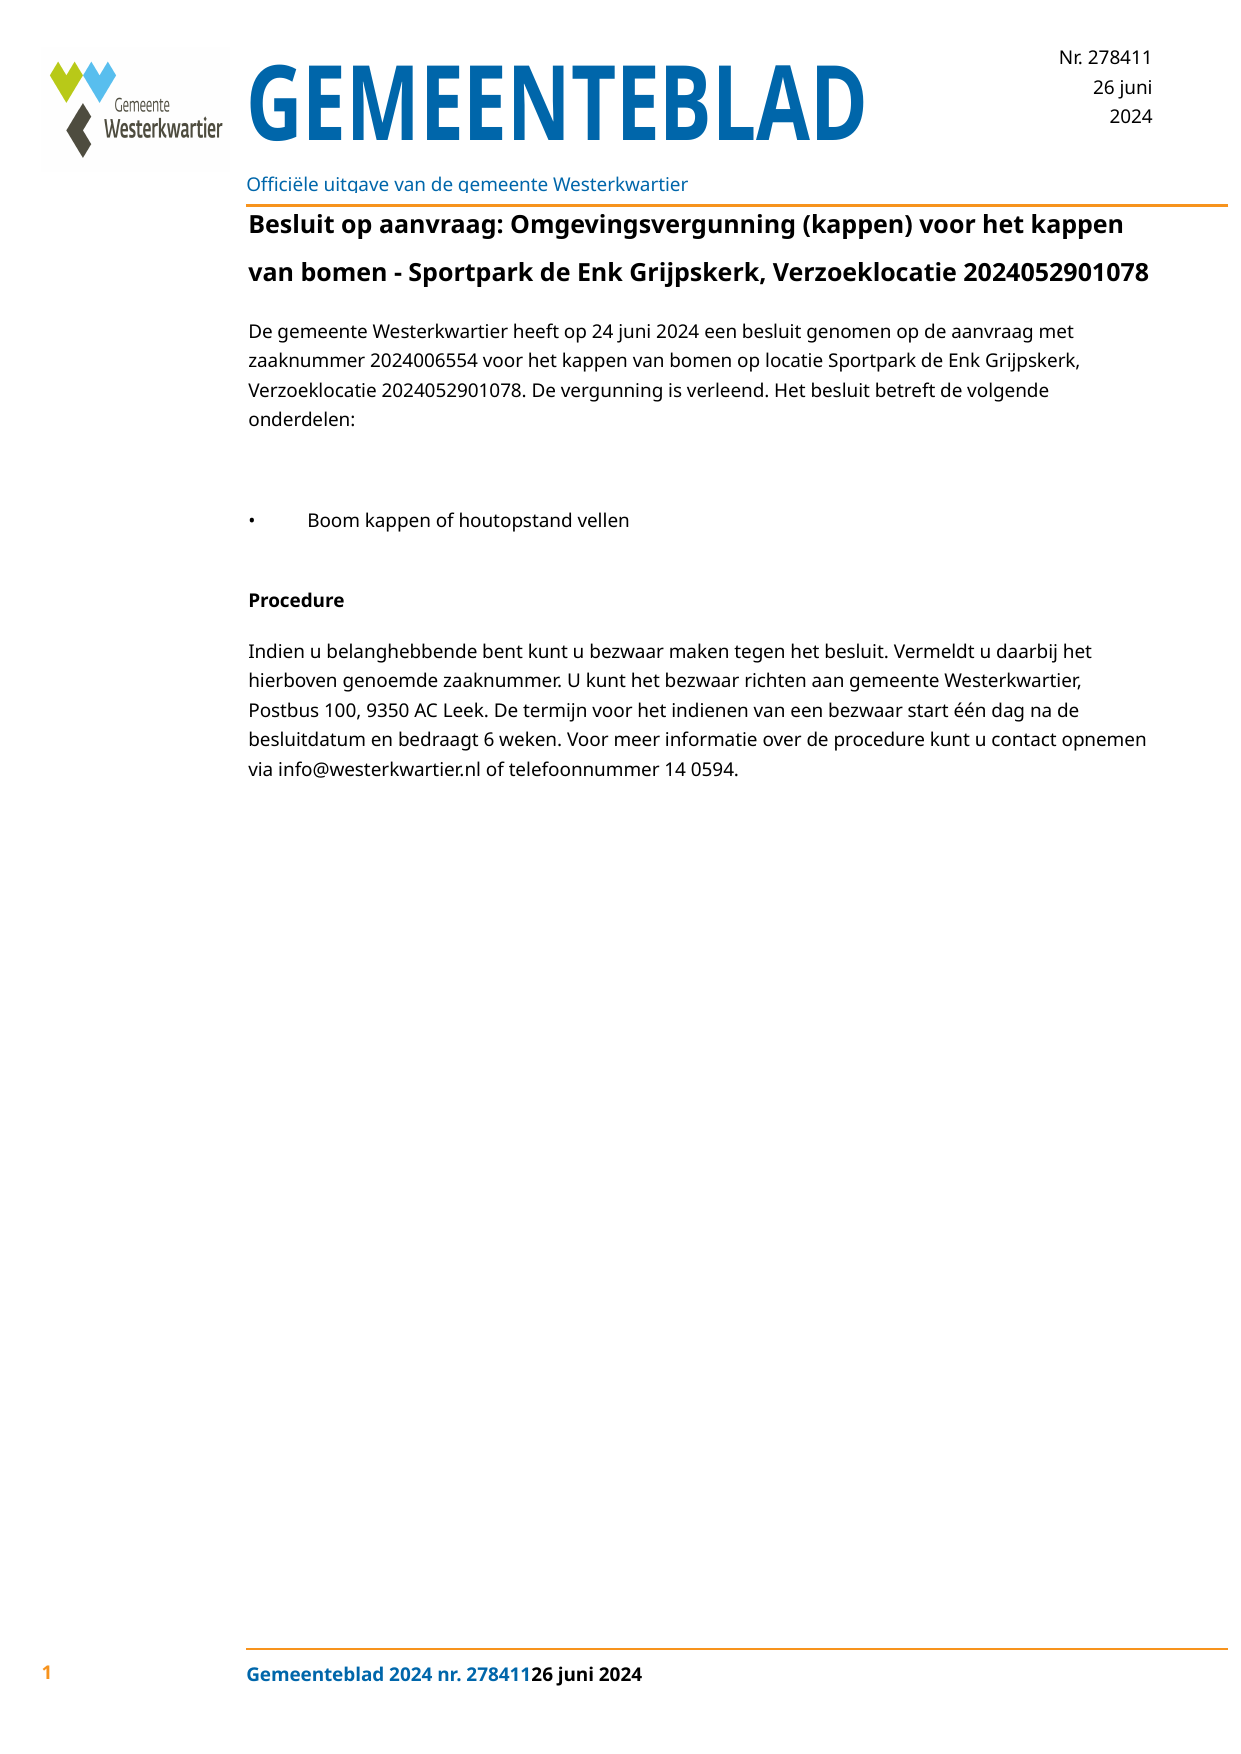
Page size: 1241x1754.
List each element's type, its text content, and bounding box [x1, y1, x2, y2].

text Besluit op aanvraag: Omgevingsvergunning (kappen) voor het kappen van bomen - Sportpark de Enk Grijpskerk, Verzoeklocatie 2024052901078 [248, 207, 1152, 288]
text Procedure [248, 587, 1152, 613]
list Boom kappen of houtopstand vellen [248, 507, 1152, 533]
picture [41, 47, 231, 172]
text De gemeente Westerkwartier heeft op 24 juni 2024 een besluit genomen op de aanvraag met zaaknummer 2024006554 voor het kappen van bomen op locatie Sportpark de Enk Grijpskerk, Verzoeklocatie 2024052901078. De vergunning is verleend. Het besluit betreft de volgende onderdelen: [248, 318, 1152, 432]
text Indien u belanghebbende bent kunt u bezwaar maken tegen het besluit. Vermeldt u daarbij het hierboven genoemde zaaknummer. U kunt het bezwaar richten aan gemeente Westerkwartier, Postbus 100, 9350 AC Leek. De termijn voor het indienen van een bezwaar start één dag na de besluitdatum en bedraagt 6 weken. Voor meer informatie over de procedure kunt u contact opnemen via info@westerkwartier.nl of telefoonnummer 14 0594. [248, 638, 1152, 782]
